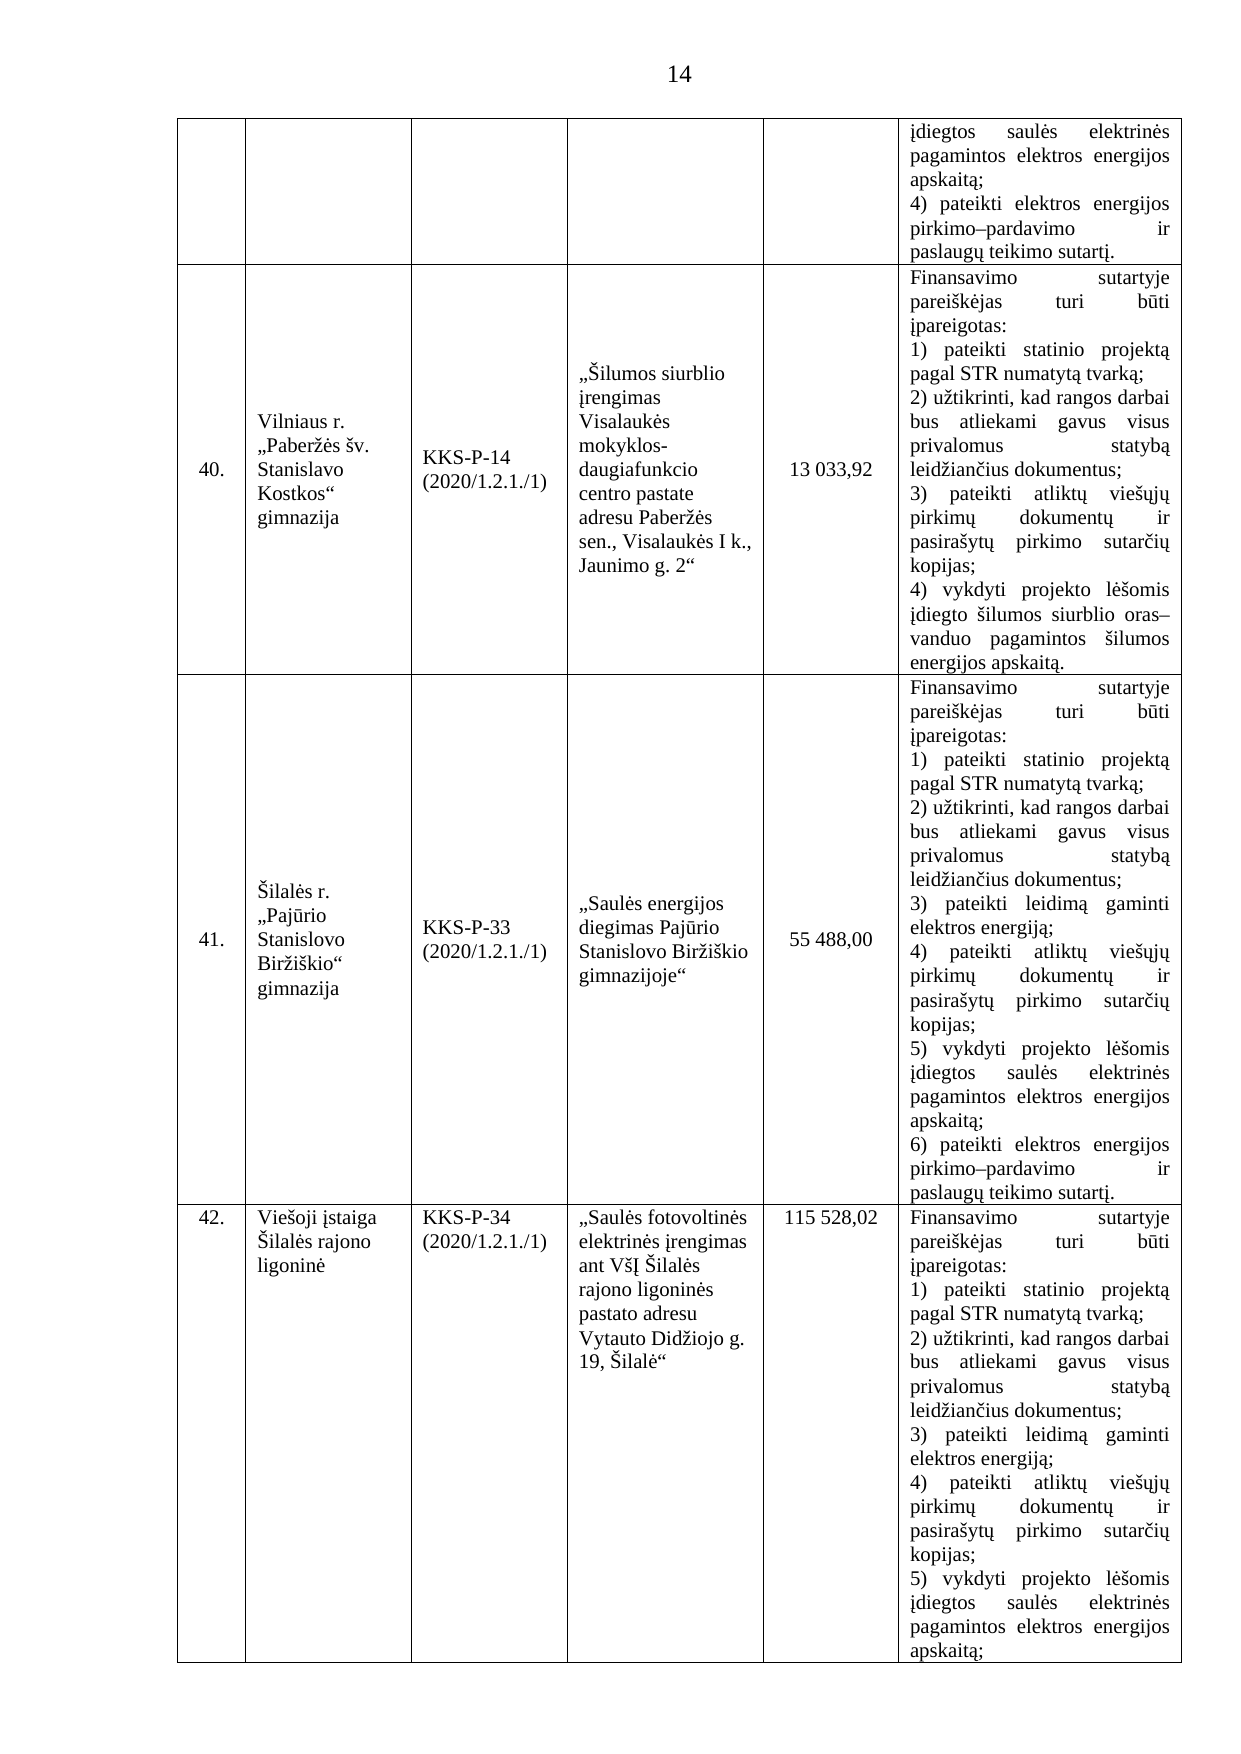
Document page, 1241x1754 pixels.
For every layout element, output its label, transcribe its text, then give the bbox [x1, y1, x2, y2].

table_cell [246, 119, 411, 263]
table_cell [764, 119, 898, 263]
table_cell KKS-P-14 (2020/1.2.1./1) [412, 265, 567, 674]
table_cell „Šilumos siurblio įrengimas Visalaukės mokyklos-daugiafunkcio centro pastate adresu Paberžės sen., Visalaukės I k., Jaunimo g. 2“ [568, 265, 763, 674]
table_cell KKS-P-33 (2020/1.2.1./1) [412, 675, 567, 1204]
table_cell Finansavimo sutartyje pareiškėjas turi būti įpareigotas: 1) pateikti statinio projektą pagal STR numatytą tvarką; 2) užtikrinti, kad rangos darbai bus atliekami gavus visus privalomus statybą leidžiančius dokumentus; 3) pateikti leidimą gaminti elektros energiją; 4) pateikti atliktų viešųjų pirkimų dokumentų ir pasirašytų pirkimo sutarčių kopijas; 5) vykdyti projekto lėšomis įdiegtos saulės elektrinės pagamintos elektros energijos apskaitą; [899, 1205, 1181, 1662]
table_cell 40. [178, 265, 245, 674]
table_cell „Saulės energijos diegimas Pajūrio Stanislovo Biržiškio gimnazijoje“ [568, 675, 763, 1204]
table_cell Šilalės r. „Pajūrio Stanislovo Biržiškio“ gimnazija [246, 675, 411, 1204]
table_cell [568, 119, 763, 263]
table_cell „Saulės fotovoltinės elektrinės įrengimas ant VšĮ Šilalės rajono ligoninės pastato adresu Vytauto Didžiojo g. 19, Šilalė“ [568, 1205, 763, 1662]
table_cell Finansavimo sutartyje pareiškėjas turi būti įpareigotas: 1) pateikti statinio projektą pagal STR numatytą tvarką; 2) užtikrinti, kad rangos darbai bus atliekami gavus visus privalomus statybą leidžiančius dokumentus; 3) pateikti atliktų viešųjų pirkimų dokumentų ir pasirašytų pirkimo sutarčių kopijas; 4) vykdyti projekto lėšomis įdiegto šilumos siurblio oras–vanduo pagamintos šilumos energijos apskaitą. [899, 265, 1181, 674]
table_cell 55 488,00 [764, 675, 898, 1204]
table_cell [178, 119, 245, 263]
table_cell Vilniaus r. „Paberžės šv. Stanislavo Kostkos“ gimnazija [246, 265, 411, 674]
table_cell KKS-P-34 (2020/1.2.1./1) [412, 1205, 567, 1662]
table_cell Viešoji įstaiga Šilalės rajono ligoninė [246, 1205, 411, 1662]
table_cell įdiegtos saulės elektrinės pagamintos elektros energijos apskaitą; 4) pateikti elektros energijos pirkimo–pardavimo ir paslaugų teikimo sutartį. [899, 119, 1181, 263]
table_cell Finansavimo sutartyje pareiškėjas turi būti įpareigotas: 1) pateikti statinio projektą pagal STR numatytą tvarką; 2) užtikrinti, kad rangos darbai bus atliekami gavus visus privalomus statybą leidžiančius dokumentus; 3) pateikti leidimą gaminti elektros energiją; 4) pateikti atliktų viešųjų pirkimų dokumentų ir pasirašytų pirkimo sutarčių kopijas; 5) vykdyti projekto lėšomis įdiegtos saulės elektrinės pagamintos elektros energijos apskaitą; 6) pateikti elektros energijos pirkimo–pardavimo ir paslaugų teikimo sutartį. [899, 675, 1181, 1204]
table_cell 41. [178, 675, 245, 1204]
table_cell 13 033,92 [764, 265, 898, 674]
table_cell 42. [178, 1205, 245, 1662]
table_cell 115 528,02 [764, 1205, 898, 1662]
table_cell [412, 119, 567, 263]
